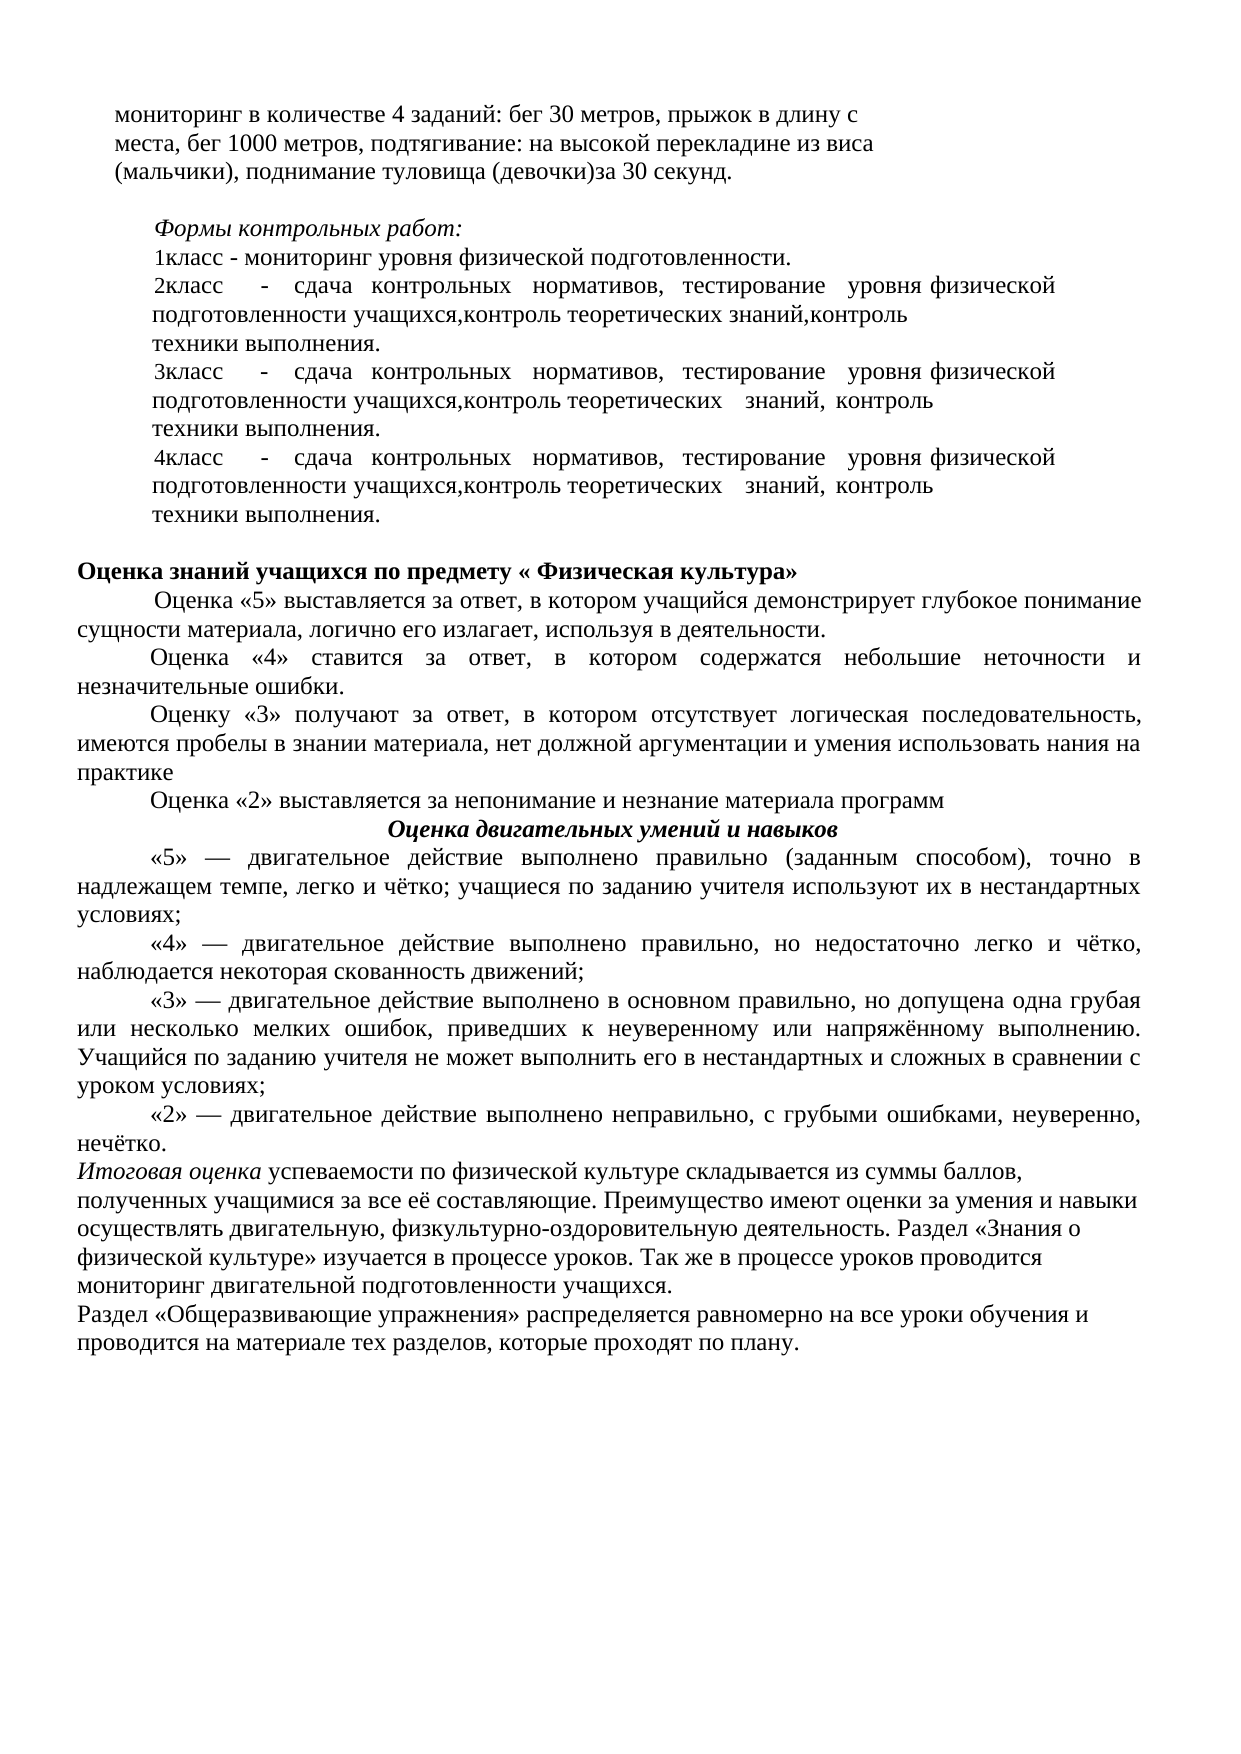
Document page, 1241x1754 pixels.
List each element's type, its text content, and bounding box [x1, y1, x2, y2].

text Оценка знаний учащихся по предмету « Физическая культура» [77, 556, 1142, 585]
text подготовленности учащихся, контроль теоретических знаний, контроль [77, 299, 1142, 328]
text Оценку «3» получают за ответ, в котором отсутствует логическая последовательность, имеются пробелы в знании материала, нет должной аргументации и умения использовать нания на практике [77, 700, 1142, 786]
text Оценка «2» выставляется за непонимание и незнание материала программ [77, 786, 1142, 814]
text «2» — двигательное действие выполнено неправильно, с грубыми ошибками, неуверенно, нечётко. [77, 1099, 1142, 1157]
list класс - сдача контрольных нормативов, тестирование уровня физической [77, 357, 1142, 385]
text подготовленности учащихся, контроль теоретических знаний, контроль [77, 385, 1142, 414]
text Раздел «Общеразвивающие упражнения» распределяется равномерно на все уроки обучения и проводится на материале тех разделов, которые проходят по плану. [77, 1299, 1142, 1356]
text Формы контрольных работ: [77, 214, 1142, 242]
text техники выполнения. [77, 414, 1142, 442]
text «5» — двигательное действие выполнено правильно (заданным способом), точно в надлежащем темпе, легко и чётко; учащиеся по заданию учителя используют их в нестандартных условиях; [77, 843, 1142, 928]
text техники выполнения. [77, 328, 1142, 357]
list класс - сдача контрольных нормативов, тестирование уровня физической [77, 271, 1142, 299]
text техники выполнения. [77, 499, 1142, 528]
text Итоговая оценка успеваемости по физической культуре складывается из суммы баллов, полученных учащимися за все её составляющие. Преимущество имеют оценки за умения и навыки осуществлять двигательную, физкультурно-оздоровительную деятельность. Раздел «Знания о физической культуре» изучается в процессе уроков. Так же в процессе уроков проводится мониторинг двигательной подготовленности учащихся. [77, 1157, 1142, 1299]
text мониторинг в количестве 4 заданий: бег 30 метров, прыжок в длину с [77, 100, 1142, 128]
text места, бег 1000 метров, подтягивание: на высокой перекладине из виса [77, 128, 1142, 157]
text Оценка «4» ставится за ответ, в котором содержатся небольшие неточности и незначительные ошибки. [77, 643, 1142, 700]
text подготовленности учащихся, контроль теоретических знаний, контроль [77, 471, 1142, 499]
text Оценка «5» выставляется за ответ, в котором учащийся демонстрирует глубокое понимание сущности материала, логично его излагает, используя в деятельности. [77, 585, 1142, 643]
text (мальчики), поднимание туловища (девочки)за 30 секунд. [77, 157, 1142, 185]
text «4» — двигательное действие выполнено правильно, но недостаточно легко и чётко, наблюдается некоторая скованность движений; [77, 928, 1142, 985]
list класс - сдача контрольных нормативов, тестирование уровня физической [77, 442, 1142, 471]
list класс - мониторинг уровня физической подготовленности. [77, 242, 1142, 271]
text Оценка двигательных умений и навыков [387, 814, 1142, 843]
text «3» — двигательное действие выполнено в основном правильно, но допущена одна грубая или несколько мелких ошибок, приведших к неуверенному или напряжённому выполнению. Учащийся по заданию учителя не может выполнить его в нестандартных и сложных в сравнении с уроком условиях; [77, 985, 1142, 1099]
